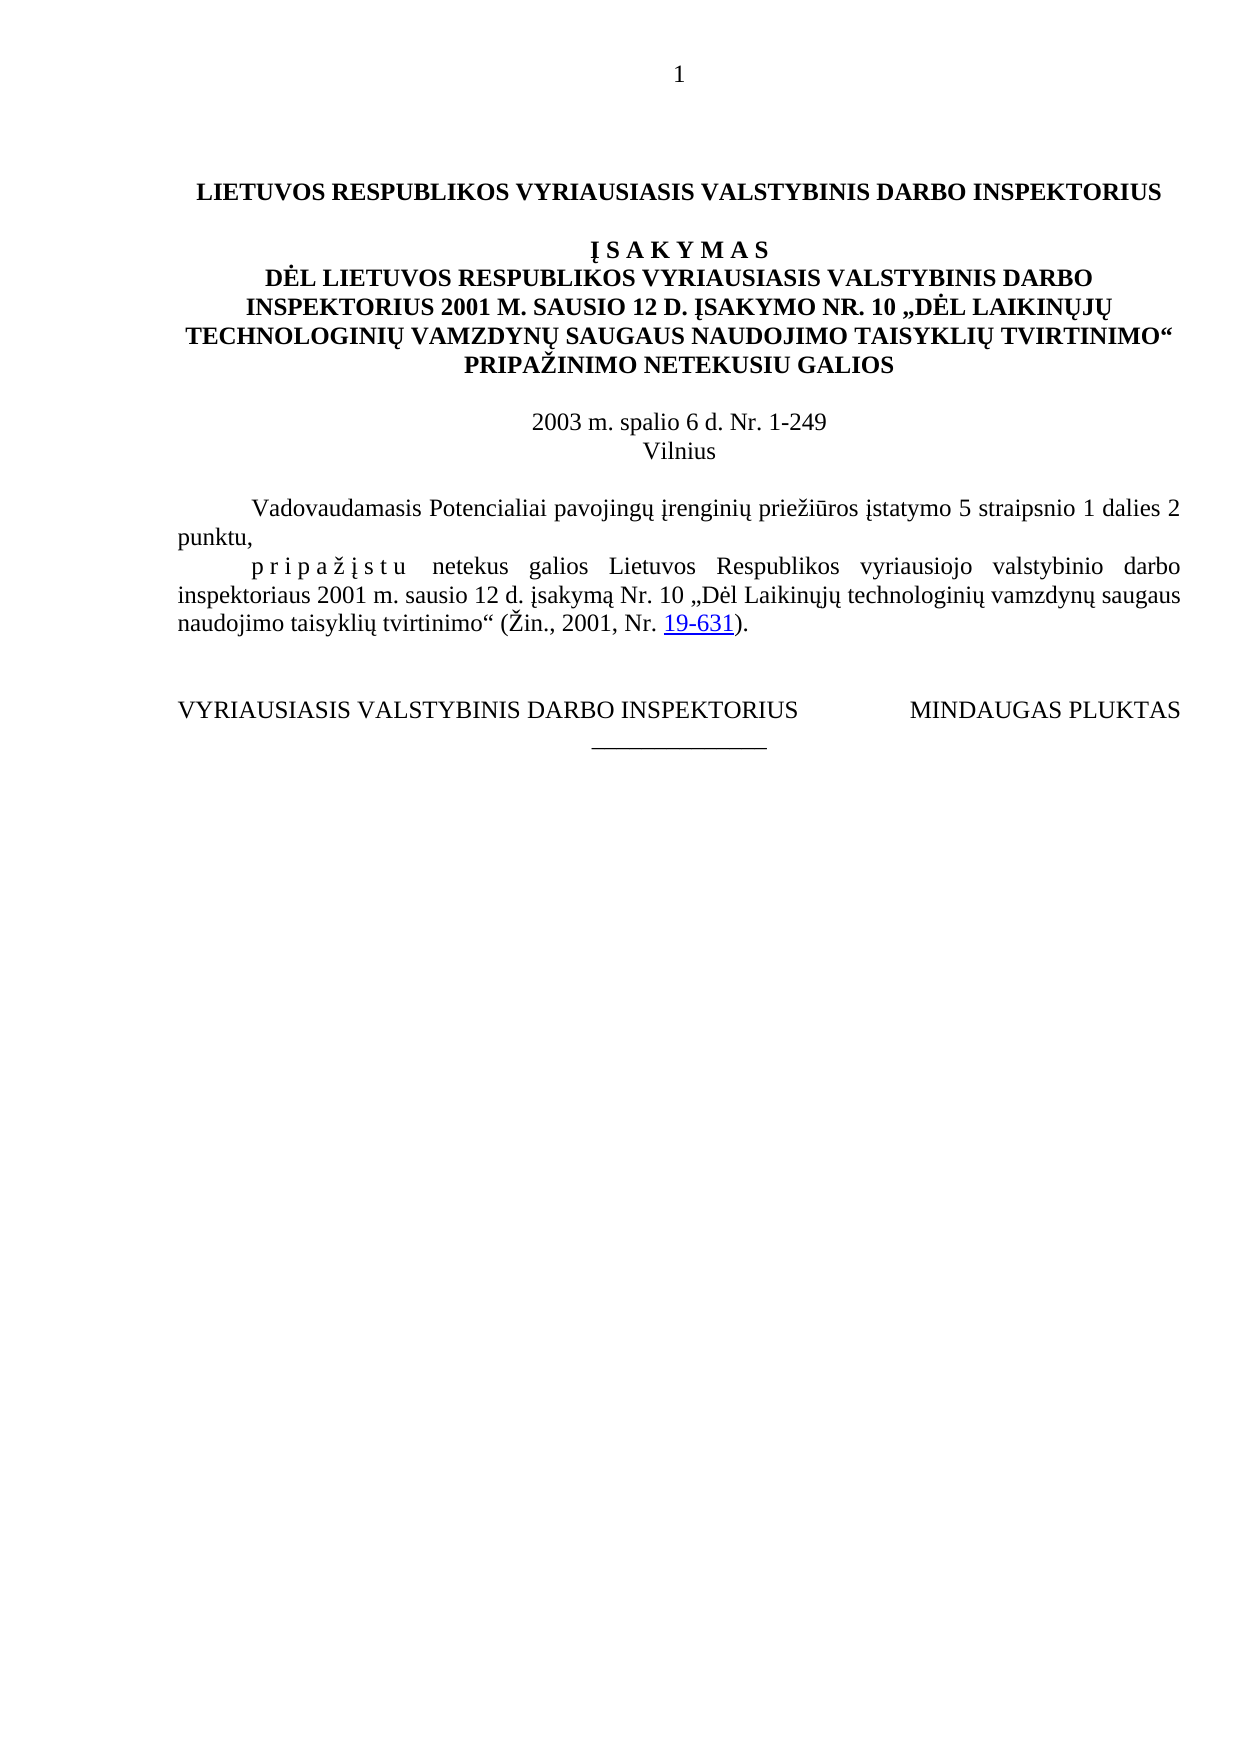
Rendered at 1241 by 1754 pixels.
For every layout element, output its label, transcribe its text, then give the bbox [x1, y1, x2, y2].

text VYRIAUSIASIS VALSTYBINIS DARBO INSPEKTORIUS MINDAUGAS PLUKTAS [177, 695, 1181, 723]
text 2003 m. spalio 6 d. Nr. 1-249 [177, 407, 1181, 436]
text DĖL LIETUVOS RESPUBLIKOS VYRIAUSIASIS VALSTYBINIS DARBO INSPEKTORIUS 2001 M. SAUSIO 12 D. ĮSAKYMO NR. 10 „DĖL LAIKINŲJŲ TECHNOLOGINIŲ VAMZDYNŲ SAUGAUS NAUDOJIMO TAISYKLIŲ TVIRTINIMO“ PRIPAŽINIMO NETEKUSIU GALIOS [177, 263, 1181, 378]
text Į S A K Y M A S [177, 235, 1181, 263]
text pripažįstu netekus galios Lietuvos Respublikos vyriausiojo valstybinio darbo inspektoriaus 2001 m. sausio 12 d. įsakymą Nr. 10 „Dėl Laikinųjų technologinių vamzdynų saugaus naudojimo taisyklių tvirtinimo“ (Žin., 2001, Nr. 19-631). [177, 551, 1181, 637]
text ______________ [177, 723, 1181, 752]
text Vilnius [177, 436, 1181, 465]
text Vadovaudamasis Potencialiai pavojingų įrenginių priežiūros įstatymo 5 straipsnio 1 dalies 2 punktu, [177, 493, 1181, 551]
text LIETUVOS RESPUBLIKOS VYRIAUSIASIS VALSTYBINIS DARBO INSPEKTORIUS [177, 177, 1181, 206]
